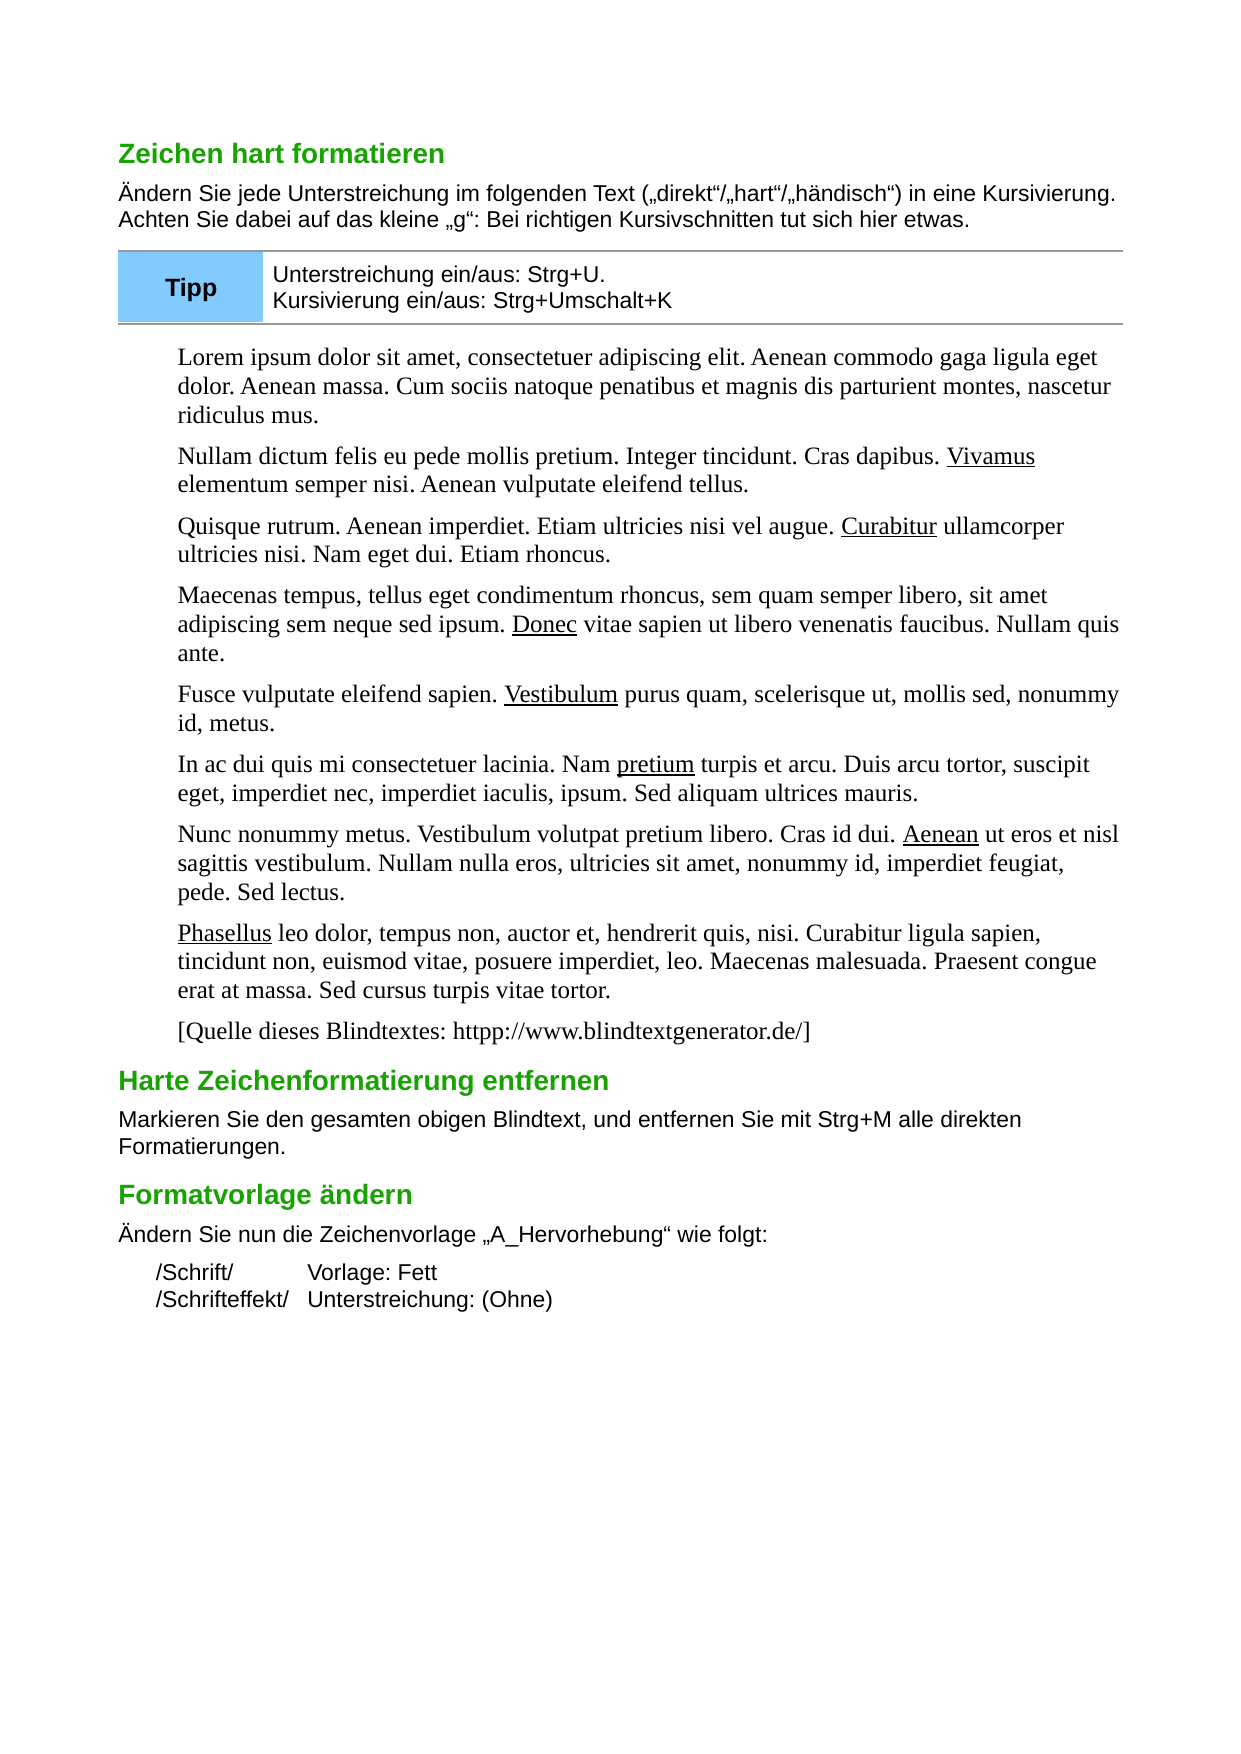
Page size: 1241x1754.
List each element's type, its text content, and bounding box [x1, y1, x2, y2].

text Quisque rutrum. Aenean imperdiet. Etiam ultricies nisi vel augue. Curabitur ullamcorper ultricies nisi. Nam eget dui. Etiam rhoncus. [177, 511, 1122, 568]
table_header Tipp [118, 252, 263, 322]
subtitle Formatvorlage ändern [118, 1178, 1122, 1210]
text Ändern Sie jede Unterstreichung im folgenden Text („direkt“/„hart“/„händisch“) in eine Kursivierung. Achten Sie dabei auf das kleine „g“: Bei richtigen Kursivschnitten tut sich hier etwas. [118, 179, 1122, 232]
text Markieren Sie den gesamten obigen Blindtext, und entfernen Sie mit Strg+M alle direkten Formatierungen. [118, 1106, 1122, 1159]
text Lorem ipsum dolor sit amet, consectetuer adipiscing elit. Aenean commodo gaga ligula eget dolor. Aenean massa. Cum sociis natoque penatibus et magnis dis parturient montes, nascetur ridiculus mus. [177, 342, 1122, 428]
text Fusce vulputate eleifend sapien. Vestibulum purus quam, scelerisque ut, mollis sed, nonummy id, metus. [177, 679, 1122, 737]
text In ac dui quis mi consectetuer lacinia. Nam pretium turpis et arcu. Duis arcu tortor, suscipit eget, imperdiet nec, imperdiet iaculis, ipsum. Sed aliquam ultrices mauris. [177, 749, 1122, 807]
text [Quelle dieses Blindtextes: httpp://www.blindtextgenerator.de/] [177, 1016, 1122, 1045]
subtitle Zeichen hart formatieren [118, 137, 1122, 169]
text Ändern Sie nun die Zeichenvorlage „A_Hervorhebung“ wie folgt: [118, 1221, 1122, 1247]
text /Schrift/ Vorlage: Fett /Schrifteffekt/ Unterstreichung: (Ohne) [156, 1259, 1122, 1312]
text Phasellus leo dolor, tempus non, auctor et, hendrerit quis, nisi. Curabitur ligula sapien, tincidunt non, euismod vitae, posuere imperdiet, leo. Maecenas malesuada. Praesent congue erat at massa. Sed cursus turpis vitae tortor. [177, 918, 1122, 1004]
text Nunc nonummy metus. Vestibulum volutpat pretium libero. Cras id dui. Aenean ut eros et nisl sagittis vestibulum. Nullam nulla eros, ultricies sit amet, nonummy id, imperdiet feugiat, pede. Sed lectus. [177, 819, 1122, 905]
table_header Unterstreichung ein/aus: Strg+U. Kursivierung ein/aus: Strg+Umschalt+K [264, 252, 1122, 322]
text Maecenas tempus, tellus eget condimentum rhoncus, sem quam semper libero, sit amet adipiscing sem neque sed ipsum. Donec vitae sapien ut libero venenatis faucibus. Nullam quis ante. [177, 581, 1122, 667]
subtitle Harte Zeichenformatierung entfernen [118, 1064, 1122, 1096]
text Nullam dictum felis eu pede mollis pretium. Integer tincidunt. Cras dapibus. Vivamus elementum semper nisi. Aenean vulputate eleifend tellus. [177, 441, 1122, 498]
